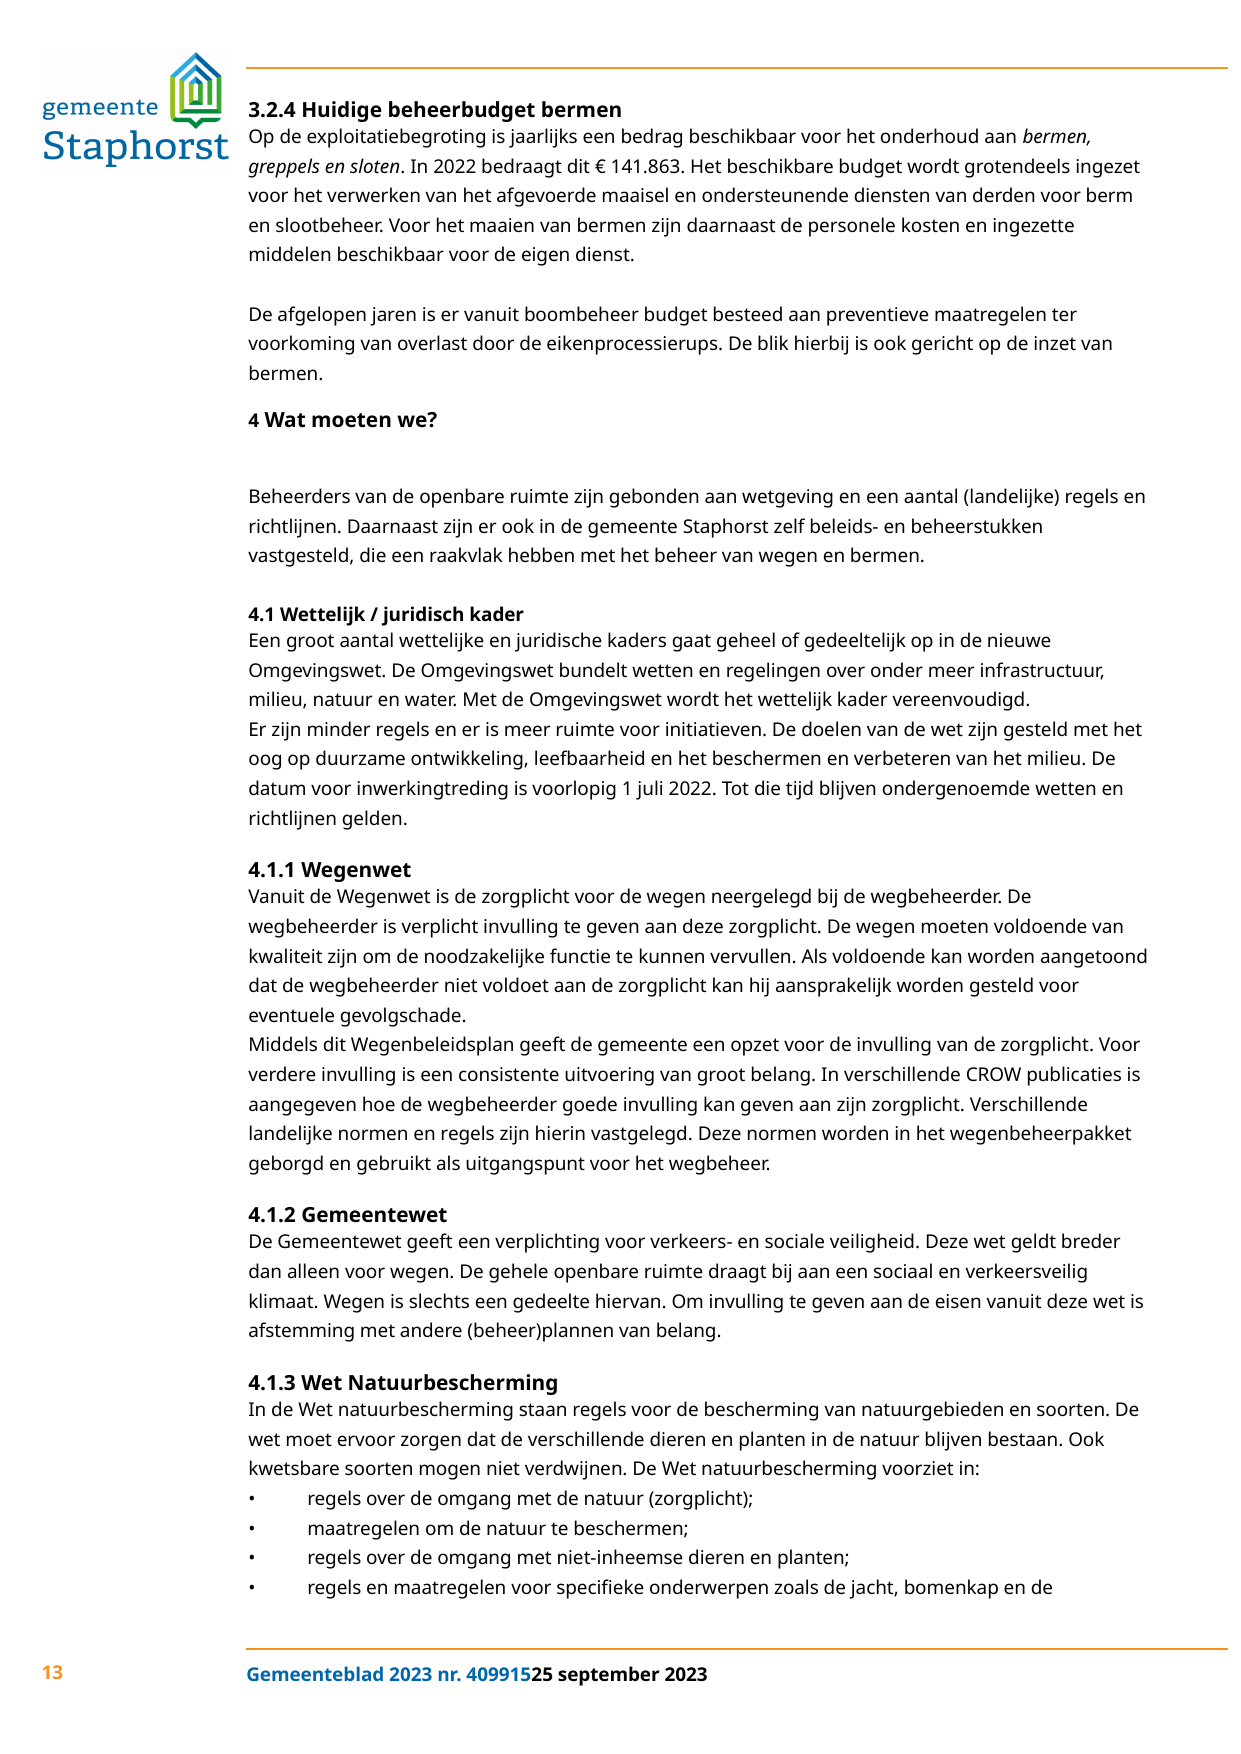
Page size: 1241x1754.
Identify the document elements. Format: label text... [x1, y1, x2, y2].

list regels en maatregelen voor specifieke onderwerpen zoals de jacht, bomenkap en de [248, 1574, 1152, 1599]
text 3.2.4 Huidige beheerbudget bermen [248, 95, 1152, 123]
text De afgelopen jaren is er vanuit boombeheer budget besteed aan preventieve maatregelen ter voorkoming van overlast door de eikenprocessierups. De blik hierbij is ook gericht op de inzet van bermen. [248, 301, 1152, 386]
list regels over de omgang met de natuur (zorgplicht); [248, 1485, 1152, 1511]
text 4.1.1 Wegenwet [248, 855, 1152, 884]
list regels over de omgang met niet-inheemse dieren en planten; [248, 1544, 1152, 1570]
text Vanuit de Wegenwet is de zorgplicht voor de wegen neergelegd bij de wegbeheerder. De wegbeheerder is verplicht invulling te geven aan deze zorgplicht. De wegen moeten voldoende van kwaliteit zijn om de noodzakelijke functie te kunnen vervullen. Als voldoende kan worden aangetoond dat de wegbeheerder niet voldoet aan de zorgplicht kan hij aansprakelijk worden gesteld voor eventuele gevolgschade. [248, 884, 1152, 1028]
text De Gemeentewet geeft een verplichting voor verkeers- en sociale veiligheid. Deze wet geldt breder dan alleen voor wegen. De gehele openbare ruimte draagt bij aan een sociaal en verkeersveilig klimaat. Wegen is slechts een gedeelte hiervan. Om invulling te geven aan de eisen vanuit deze wet is afstemming met andere (beheer)plannen van belang. [248, 1229, 1152, 1343]
text 4.1.3 Wet Natuurbescherming [248, 1368, 1152, 1396]
picture [41, 47, 231, 172]
text Op de exploitatiebegroting is jaarlijks een bedrag beschikbaar voor het onderhoud aan bermen, greppels en sloten. In 2022 bedraagt dit € 141.863. Het beschikbare budget wordt grotendeels ingezet voor het verwerken van het afgevoerde maaisel en ondersteunende diensten van derden voor berm en slootbeheer. Voor het maaien van bermen zijn daarnaast de personele kosten en ingezette middelen beschikbaar voor de eigen dienst. [248, 123, 1152, 267]
text 4.1.2 Gemeentewet [248, 1200, 1152, 1229]
list maatregelen om de natuur te beschermen; [248, 1515, 1152, 1540]
text In de Wet natuurbescherming staan regels voor de bescherming van natuurgebieden en soorten. De wet moet ervoor zorgen dat de verschillende dieren en planten in de natuur blijven bestaan. Ook kwetsbare soorten mogen niet verdwijnen. De Wet natuurbescherming voorziet in: [248, 1396, 1152, 1481]
text Er zijn minder regels en er is meer ruimte voor initiatieven. De doelen van de wet zijn gesteld met het oog op duurzame ontwikkeling, leefbaarheid en het beschermen en verbeteren van het milieu. De datum voor inwerkingtreding is voorlopig 1 juli 2022. Tot die tijd blijven ondergenoemde wetten en richtlijnen gelden. [248, 716, 1152, 831]
text 4.1 Wettelijk / juridisch kader [248, 602, 1152, 627]
text Middels dit Wegenbeleidsplan geeft de gemeente een opzet voor de invulling van de zorgplicht. Voor verdere invulling is een consistente uitvoering van groot belang. In verschillende CROW publicaties is aangegeven hoe de wegbeheerder goede invulling kan geven aan zijn zorgplicht. Verschillende landelijke normen en regels zijn hierin vastgelegd. Deze normen worden in het wegenbeheerpakket geborgd en gebruikt als uitgangspunt voor het wegbeheer. [248, 1032, 1152, 1176]
text Beheerders van de openbare ruimte zijn gebonden aan wetgeving en een aantal (landelijke) regels en richtlijnen. Daarnaast zijn er ook in de gemeente Staphorst zelf beleids- en beheerstukken vastgesteld, die een raakvlak hebben met het beheer van wegen en bermen. [248, 483, 1152, 568]
text 4 Wat moeten we? [248, 406, 1152, 434]
text Een groot aantal wettelijke en juridische kaders gaat geheel of gedeeltelijk op in de nieuwe Omgevingswet. De Omgevingswet bundelt wetten en regelingen over onder meer infrastructuur, milieu, natuur en water. Met de Omgevingswet wordt het wettelijk kader vereenvoudigd. [248, 627, 1152, 712]
